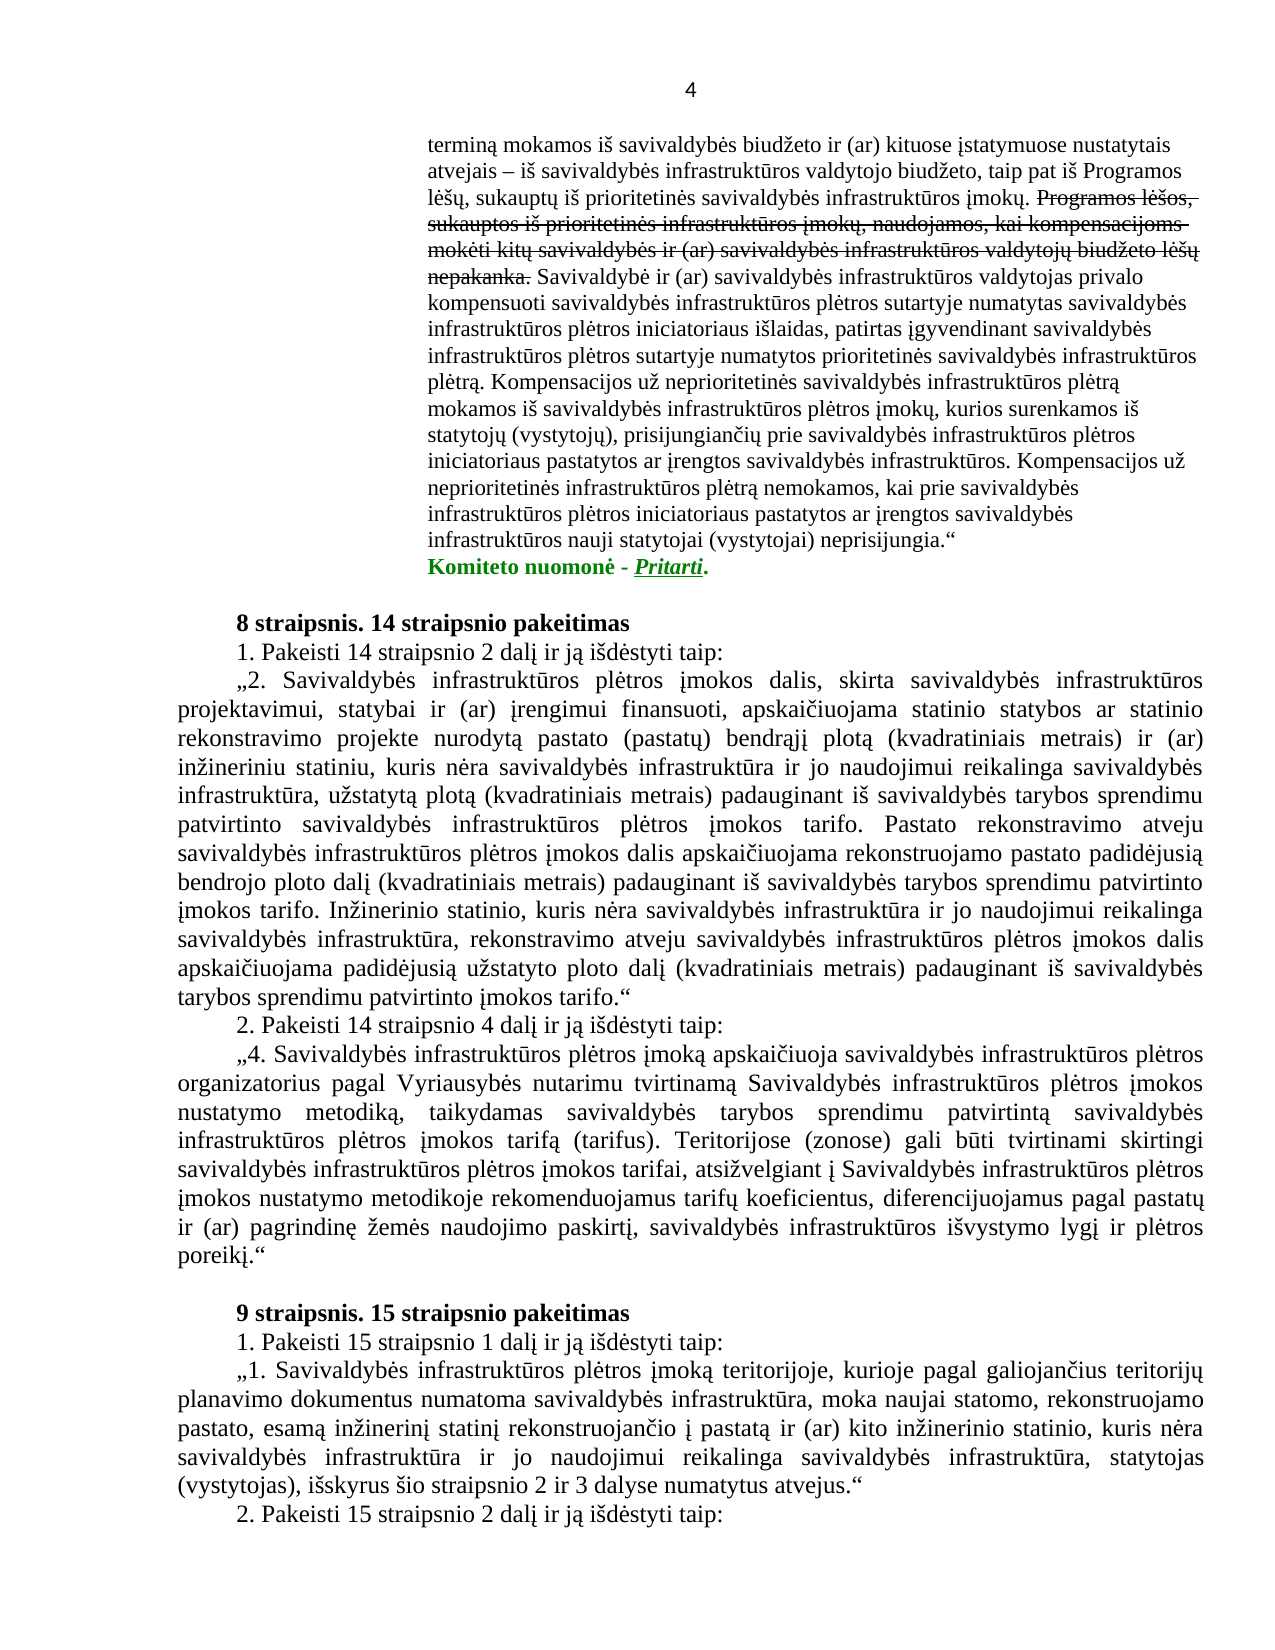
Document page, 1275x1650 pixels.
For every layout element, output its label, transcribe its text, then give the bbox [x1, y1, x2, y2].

text 1. Pakeisti 15 straipsnio 1 dalį ir ją išdėstyti taip: [236, 1327, 1204, 1355]
text „1. Savivaldybės infrastruktūros plėtros įmoką teritorijoje, kurioje pagal galiojančius teritorijų planavimo dokumentus numatoma savivaldybės infrastruktūra, moka naujai statomo, rekonstruojamo pastato, esamą inžinerinį statinį rekonstruojančio į pastatą ir (ar) kito inžinerinio statinio, kuris nėra savivaldybės infrastruktūra ir jo naudojimui reikalinga savivaldybės infrastruktūra, statytojas (vystytojas), išskyrus šio straipsnio 2 ir 3 dalyse numatytus atvejus.“ [177, 1355, 1204, 1499]
text „4. Savivaldybės infrastruktūros plėtros įmoką apskaičiuoja savivaldybės infrastruktūros plėtros organizatorius pagal Vyriausybės nutarimu tvirtinamą Savivaldybės infrastruktūros plėtros įmokos nustatymo metodiką, taikydamas savivaldybės tarybos sprendimu patvirtintą savivaldybės infrastruktūros plėtros įmokos tarifą (tarifus). Teritorijose (zonose) gali būti tvirtinami skirtingi savivaldybės infrastruktūros plėtros įmokos tarifai, atsižvelgiant į Savivaldybės infrastruktūros plėtros įmokos nustatymo metodikoje rekomenduojamus tarifų koeficientus, diferencijuojamus pagal pastatų ir (ar) pagrindinę žemės naudojimo paskirtį, savivaldybės infrastruktūros išvystymo lygį ir plėtros poreikį.“ [177, 1039, 1204, 1269]
text 1. Pakeisti 14 straipsnio 2 dalį ir ją išdėstyti taip: [236, 637, 1204, 665]
text Komiteto nuomonė - Pritarti. [427, 553, 1204, 579]
text 9 straipsnis. 15 straipsnio pakeitimas [236, 1298, 1204, 1327]
text 2. Pakeisti 14 straipsnio 4 dalį ir ją išdėstyti taip: [236, 1010, 1204, 1039]
text 2. Pakeisti 15 straipsnio 2 dalį ir ją išdėstyti taip: [177, 1499, 1204, 1528]
text terminą mokamos iš savivaldybės biudžeto ir (ar) kituose įstatymuose nustatytais atvejais – iš savivaldybės infrastruktūros valdytojo biudžeto, taip pat iš Programos lėšų, sukauptų iš prioritetinės savivaldybės infrastruktūros įmokų. Programos lėšos, sukauptos iš prioritetinės infrastruktūros įmokų, naudojamos, kai kompensacijoms mokėti kitų savivaldybės ir (ar) savivaldybės infrastruktūros valdytojų biudžeto lėšų nepakanka. Savivaldybė ir (ar) savivaldybės infrastruktūros valdytojas privalo kompensuoti savivaldybės infrastruktūros plėtros sutartyje numatytas savivaldybės infrastruktūros plėtros iniciatoriaus išlaidas, patirtas įgyvendinant savivaldybės infrastruktūros plėtros sutartyje numatytos prioritetinės savivaldybės infrastruktūros plėtrą. Kompensacijos už neprioritetinės savivaldybės infrastruktūros plėtrą mokamos iš savivaldybės infrastruktūros plėtros įmokų, kurios surenkamos iš statytojų (vystytojų), prisijungiančių prie savivaldybės infrastruktūros plėtros iniciatoriaus pastatytos ar įrengtos savivaldybės infrastruktūros. Kompensacijos už neprioritetinės infrastruktūros plėtrą nemokamos, kai prie savivaldybės infrastruktūros plėtros iniciatoriaus pastatytos ar įrengtos savivaldybės infrastruktūros nauji statytojai (vystytojai) neprisijungia.“ [427, 131, 1204, 553]
text „2. Savivaldybės infrastruktūros plėtros įmokos dalis, skirta savivaldybės infrastruktūros projektavimui, statybai ir (ar) įrengimui finansuoti, apskaičiuojama statinio statybos ar statinio rekonstravimo projekte nurodytą pastato (pastatų) bendrąjį plotą (kvadratiniais metrais) ir (ar) inžineriniu statiniu, kuris nėra savivaldybės infrastruktūra ir jo naudojimui reikalinga savivaldybės infrastruktūra, užstatytą plotą (kvadratiniais metrais) padauginant iš savivaldybės tarybos sprendimu patvirtinto savivaldybės infrastruktūros plėtros įmokos tarifo. Pastato rekonstravimo atveju savivaldybės infrastruktūros plėtros įmokos dalis apskaičiuojama rekonstruojamo pastato padidėjusią bendrojo ploto dalį (kvadratiniais metrais) padauginant iš savivaldybės tarybos sprendimu patvirtinto įmokos tarifo. Inžinerinio statinio, kuris nėra savivaldybės infrastruktūra ir jo naudojimui reikalinga savivaldybės infrastruktūra, rekonstravimo atveju savivaldybės infrastruktūros plėtros įmokos dalis apskaičiuojama padidėjusią užstatyto ploto dalį (kvadratiniais metrais) padauginant iš savivaldybės tarybos sprendimu patvirtinto įmokos tarifo.“ [177, 665, 1204, 1010]
text 8 straipsnis. 14 straipsnio pakeitimas [236, 608, 1204, 637]
